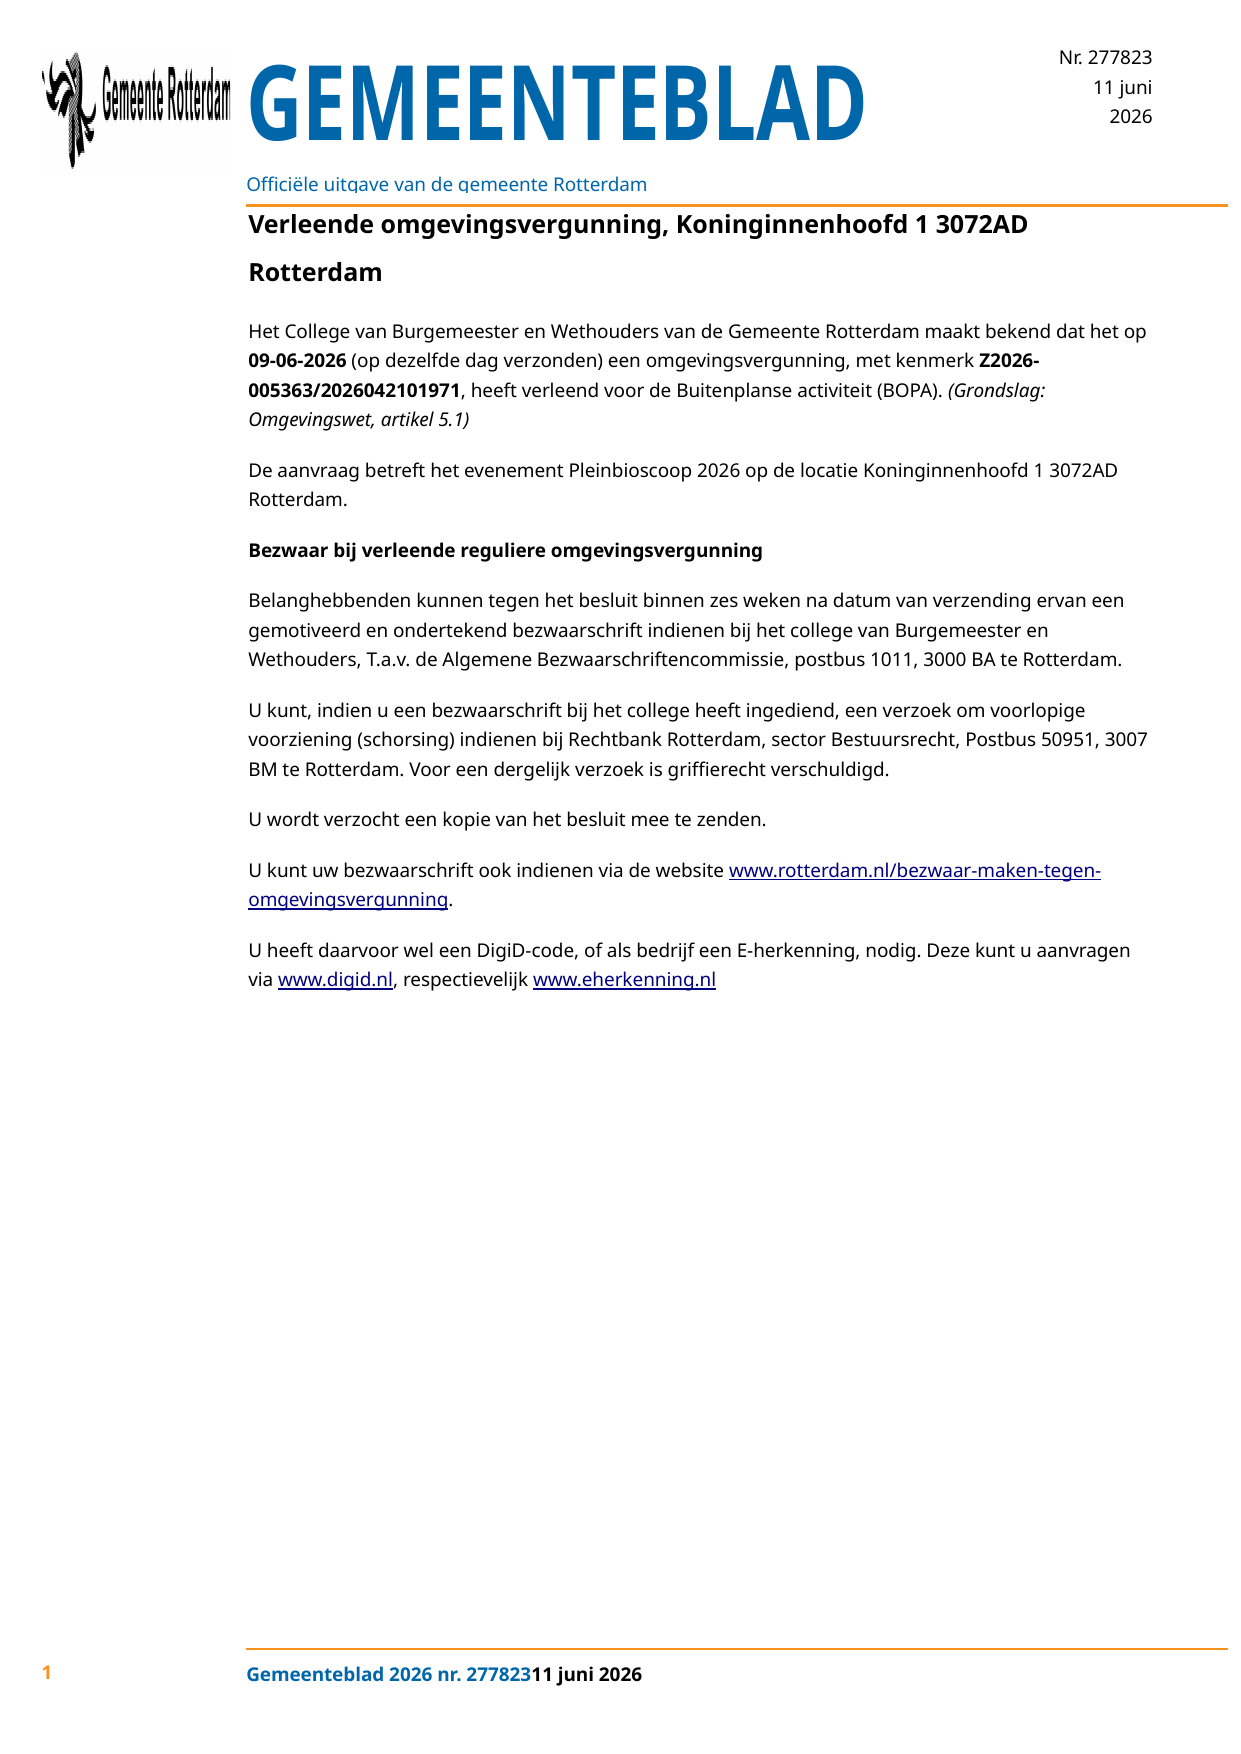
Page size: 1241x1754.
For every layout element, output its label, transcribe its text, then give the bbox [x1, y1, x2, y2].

text Belanghebbenden kunnen tegen het besluit binnen zes weken na datum van verzending ervan een gemotiveerd en ondertekend bezwaarschrift indienen bij het college van Burgemeester en Wethouders, T.a.v. de Algemene Bezwaarschriftencommissie, postbus 1011, 3000 BA te Rotterdam. [248, 587, 1152, 672]
text Verleende omgevingsvergunning, Koninginnenhoofd 1 3072AD Rotterdam [248, 207, 1152, 288]
picture [41, 47, 231, 172]
text U wordt verzocht een kopie van het besluit mee te zenden. [248, 807, 1152, 832]
text De aanvraag betreft het evenement Pleinbioscoop 2026 op de locatie Koninginnenhoofd 1 3072AD Rotterdam. [248, 457, 1152, 512]
text U kunt, indien u een bezwaarschrift bij het college heeft ingediend, een verzoek om voorlopige voorziening (schorsing) indienen bij Rechtbank Rotterdam, sector Bestuursrecht, Postbus 50951, 3007 BM te Rotterdam. Voor een dergelijk verzoek is griffierecht verschuldigd. [248, 697, 1152, 782]
text U kunt uw bezwaarschrift ook indienen via de website www.rotterdam.nl/bezwaar-maken-tegen-omgevingsvergunning. [248, 857, 1152, 912]
text Bezwaar bij verleende reguliere omgevingsvergunning [248, 537, 1152, 563]
text U heeft daarvoor wel een DigiD-code, of als bedrijf een E-herkenning, nodig. Deze kunt u aanvragen via www.digid.nl, respectievelijk www.eherkenning.nl [248, 937, 1152, 992]
text Het College van Burgemeester en Wethouders van de Gemeente Rotterdam maakt bekend dat het op 09-06-2026 (op dezelfde dag verzonden) een omgevingsvergunning, met kenmerk Z2026-005363/2026042101971, heeft verleend voor de Buitenplanse activiteit (BOPA). (Grondslag: Omgevingswet, artikel 5.1) [248, 318, 1152, 432]
